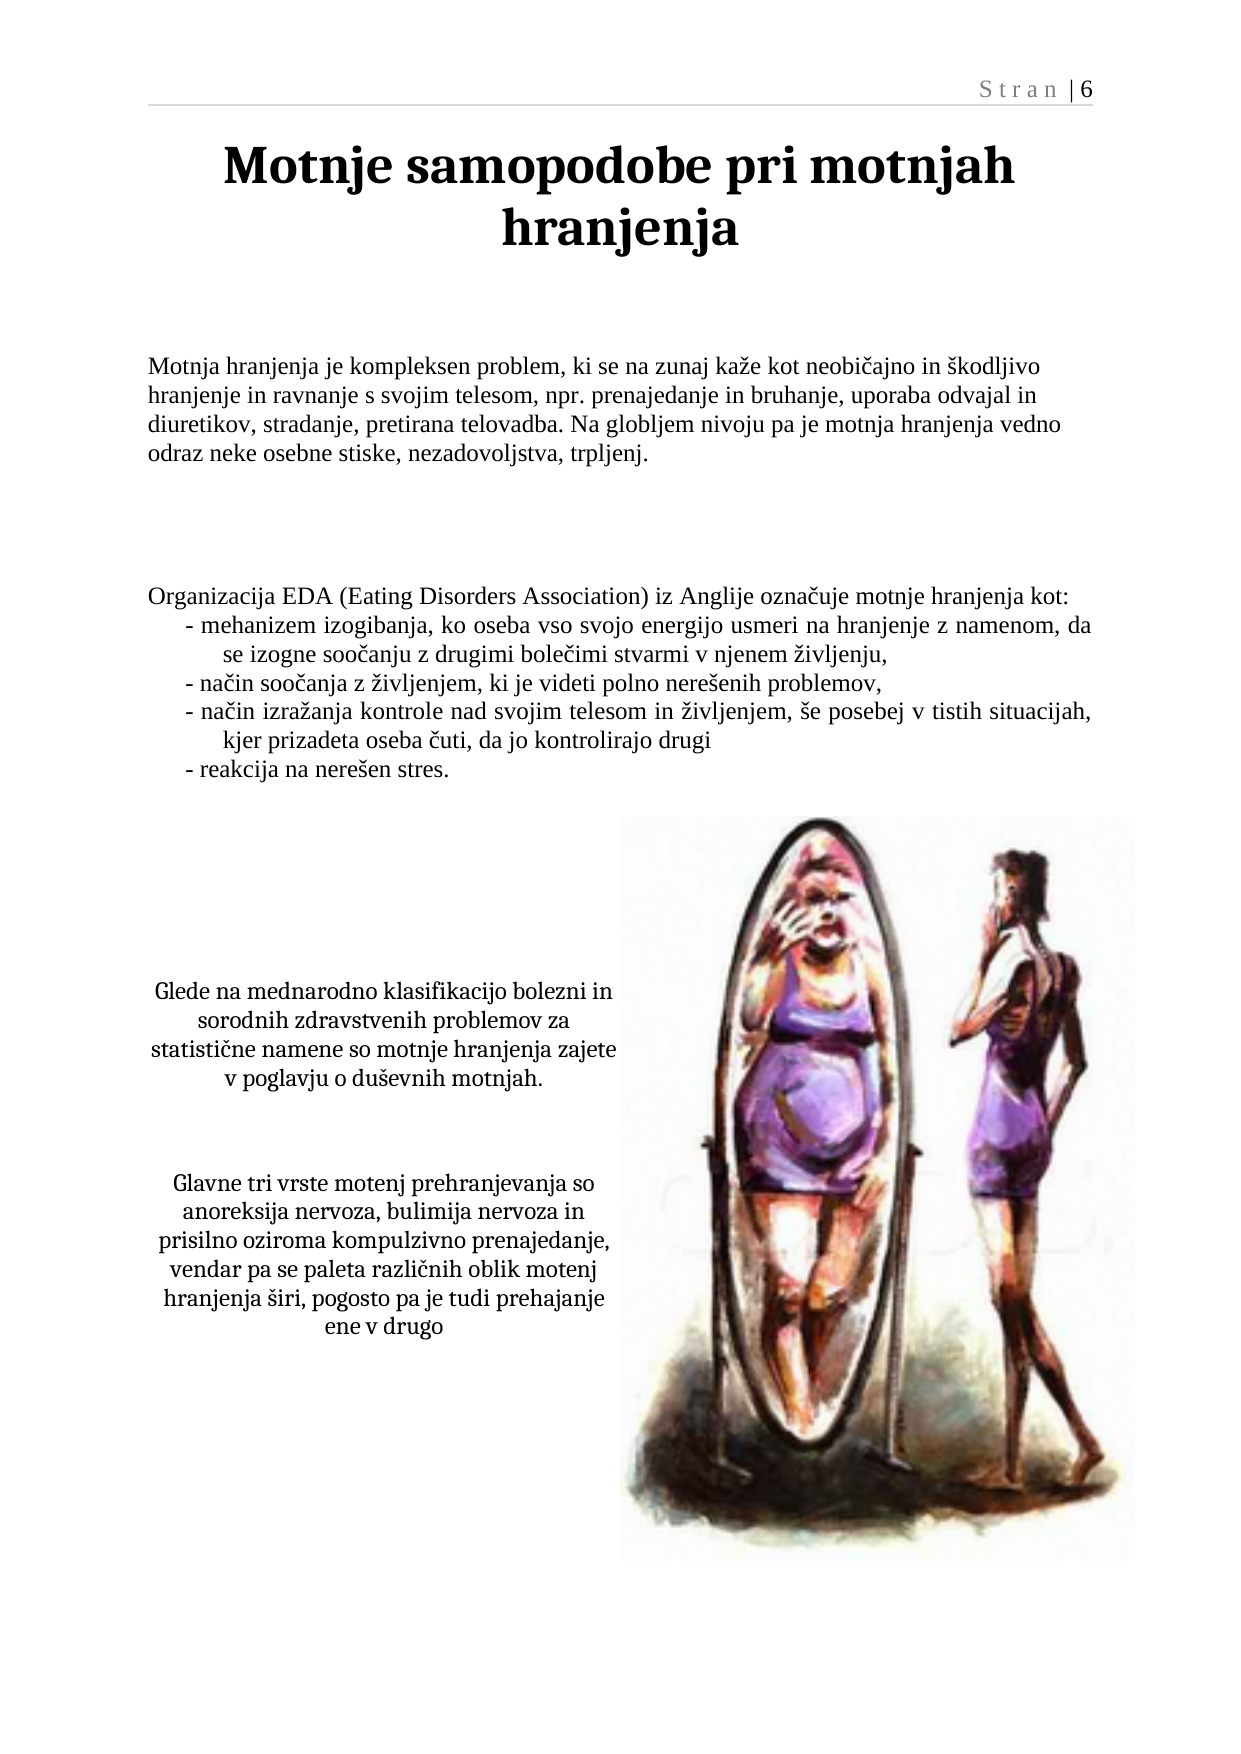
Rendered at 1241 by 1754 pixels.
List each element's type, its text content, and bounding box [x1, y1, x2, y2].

picture [620, 816, 1135, 1561]
subtitle Motnje samopodobe pri motnjah hranjenja [148, 134, 1093, 259]
text - mehanizem izogibanja, ko oseba vso svojo energijo usmeri na hranjenje z namenom, da se izogne soočanju z drugimi bolečimi stvarmi v njenem življenju, [185, 610, 1093, 668]
subtitle Glavne tri vrste motenj prehranjevanja so anoreksija nervoza, bulimija nervoza in prisilno oziroma kompulzivno prenajedanje, vendar pa se paleta različnih oblik motenj hranjenja širi, pogosto pa je tudi prehajanje ene v drugo [148, 1168, 620, 1341]
text - način soočanja z življenjem, ki je videti polno nerešenih problemov, [185, 668, 1093, 696]
text Motnja hranjenja je kompleksen problem, ki se na zunaj kaže kot neobičajno in škodljivo hranjenje in ravnanje s svojim telesom, npr. prenajedanje in bruhanje, uporaba odvajal in diuretikov, stradanje, pretirana telovadba. Na globljem nivoju pa je motnja hranjenja vedno odraz neke osebne stiske, nezadovoljstva, trpljenj. [148, 351, 1093, 466]
text Organizacija EDA (Eating Disorders Association) iz Anglije označuje motnje hranjenja kot: [148, 581, 1093, 610]
subtitle Glede na mednarodno klasifikacijo bolezni in sorodnih zdravstvenih problemov za statistične namene so motnje hranjenja zajete v poglavju o duševnih motnjah. [148, 977, 620, 1092]
text - način izražanja kontrole nad svojim telesom in življenjem, še posebej v tistih situacijah, kjer prizadeta oseba čuti, da jo kontrolirajo drugi [185, 696, 1093, 754]
text - reakcija na nerešen stres. [185, 754, 1093, 783]
